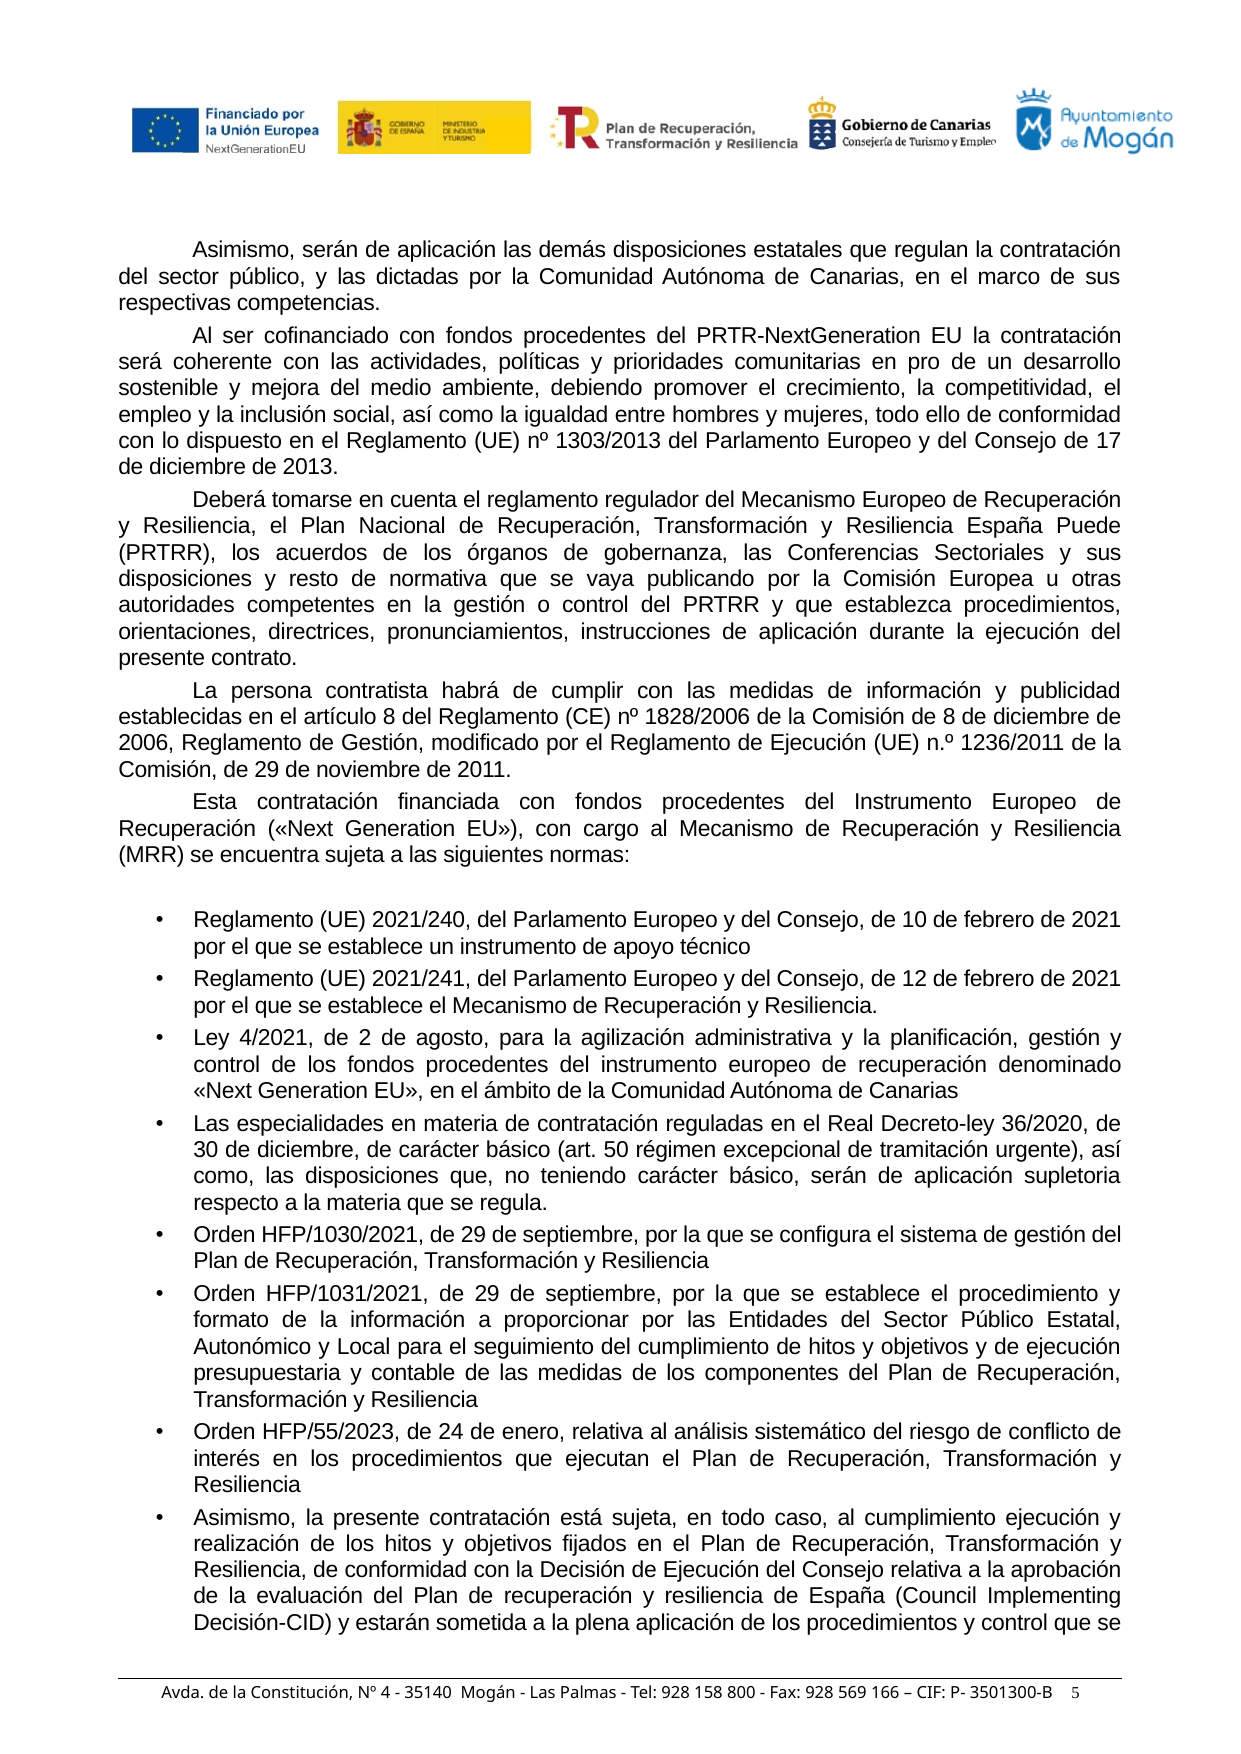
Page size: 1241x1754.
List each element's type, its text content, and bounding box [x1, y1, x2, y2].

list Reglamento (UE) 2021/240, del Parlamento Europeo y del Consejo, de 10 de febrero de 2021 por el que se establece un instrumento de apoyo técnico [156, 906, 1122, 959]
list Orden HFP/1030/2021, de 29 de septiembre, por la que se configura el sistema de gestión del Plan de Recuperación, Transformación y Resiliencia [156, 1221, 1122, 1274]
list Asimismo, la presente contratación está sujeta, en todo caso, al cumplimiento ejecución y realización de los hitos y objetivos fijados en el Plan de Recuperación, Transformación y Resiliencia, de conformidad con la Decisión de Ejecución del Consejo relativa a la aprobación de la evaluación del Plan de recuperación y resiliencia de España (Council Implementing Decisión-CID) y estarán sometida a la plena aplicación de los procedimientos y control que se [156, 1503, 1122, 1635]
text Deberá tomarse en cuenta el reglamento regulador del Mecanismo Europeo de Recuperación y Resiliencia, el Plan Nacional de Recuperación, Transformación y Resiliencia España Puede (PRTRR), los acuerdos de los órganos de gobernanza, las Conferencias Sectoriales y sus disposiciones y resto de normativa que se vaya publicando por la Comisión Europea u otras autoridades competentes en la gestión o control del PRTRR y que establezca procedimientos, orientaciones, directrices, pronunciamientos, instrucciones de aplicación durante la ejecución del presente contrato. [118, 486, 1122, 670]
list Orden HFP/55/2023, de 24 de enero, relativa al análisis sistemático del riesgo de conflicto de interés en los procedimientos que ejecutan el Plan de Recuperación, Transformación y Resiliencia [156, 1418, 1122, 1497]
text Asimismo, serán de aplicación las demás disposiciones estatales que regulan la contratación del sector público, y las dictadas por la Comunidad Autónoma de Canarias, en el marco de sus respectivas competencias. [118, 236, 1122, 315]
picture [1011, 84, 1177, 157]
list Las especialidades en materia de contratación reguladas en el Real Decreto-ley 36/2020, de 30 de diciembre, de carácter básico (art. 50 régimen excepcional de tramitación urgente), así como, las disposiciones que, no teniendo carácter básico, serán de aplicación supletoria respecto a la materia que se regula. [156, 1109, 1122, 1215]
list Orden HFP/1031/2021, de 29 de septiembre, por la que se establece el procedimiento y formato de la información a proporcionar por las Entidades del Sector Público Estatal, Autonómico y Local para el seguimiento del cumplimiento de hitos y objetivos y de ejecución presupuestaria y contable de las medidas de los componentes del Plan de Recuperación, Transformación y Resiliencia [156, 1280, 1122, 1412]
list Ley 4/2021, de 2 de agosto, para la agilización administrativa y la planificación, gestión y control de los fondos procedentes del instrumento europeo de recuperación denominado «Next Generation EU», en el ámbito de la Comunidad Autónoma de Canarias [156, 1024, 1122, 1103]
text Al ser cofinanciado con fondos procedentes del PRTR-NextGeneration EU la contratación será coherente con las actividades, políticas y prioridades comunitarias en pro de un desarrollo sostenible y mejora del medio ambiente, debiendo promover el crecimiento, la competitividad, el empleo y la inclusión social, así como la igualdad entre hombres y mujeres, todo ello de conformidad con lo dispuesto en el Reglamento (UE) nº 1303/2013 del Parlamento Europeo y del Consejo de 17 de diciembre de 2013. [118, 322, 1122, 480]
list Reglamento (UE) 2021/241, del Parlamento Europeo y del Consejo, de 12 de febrero de 2021 por el que se establece el Mecanismo de Recuperación y Resiliencia. [156, 965, 1122, 1018]
text Esta contratación financiada con fondos procedentes del Instrumento Europeo de Recuperación («Next Generation EU»), con cargo al Mecanismo de Recuperación y Resiliencia (MRR) se encuentra sujeta a las siguientes normas: [118, 788, 1122, 867]
text La persona contratista habrá de cumplir con las medidas de información y publicidad establecidas en el artículo 8 del Reglamento (CE) nº 1828/2006 de la Comisión de 8 de diciembre de 2006, Reglamento de Gestión, modificado por el Reglamento de Ejecución (UE) n.º 1236/2011 de la Comisión, de 29 de noviembre de 2011. [118, 677, 1122, 782]
